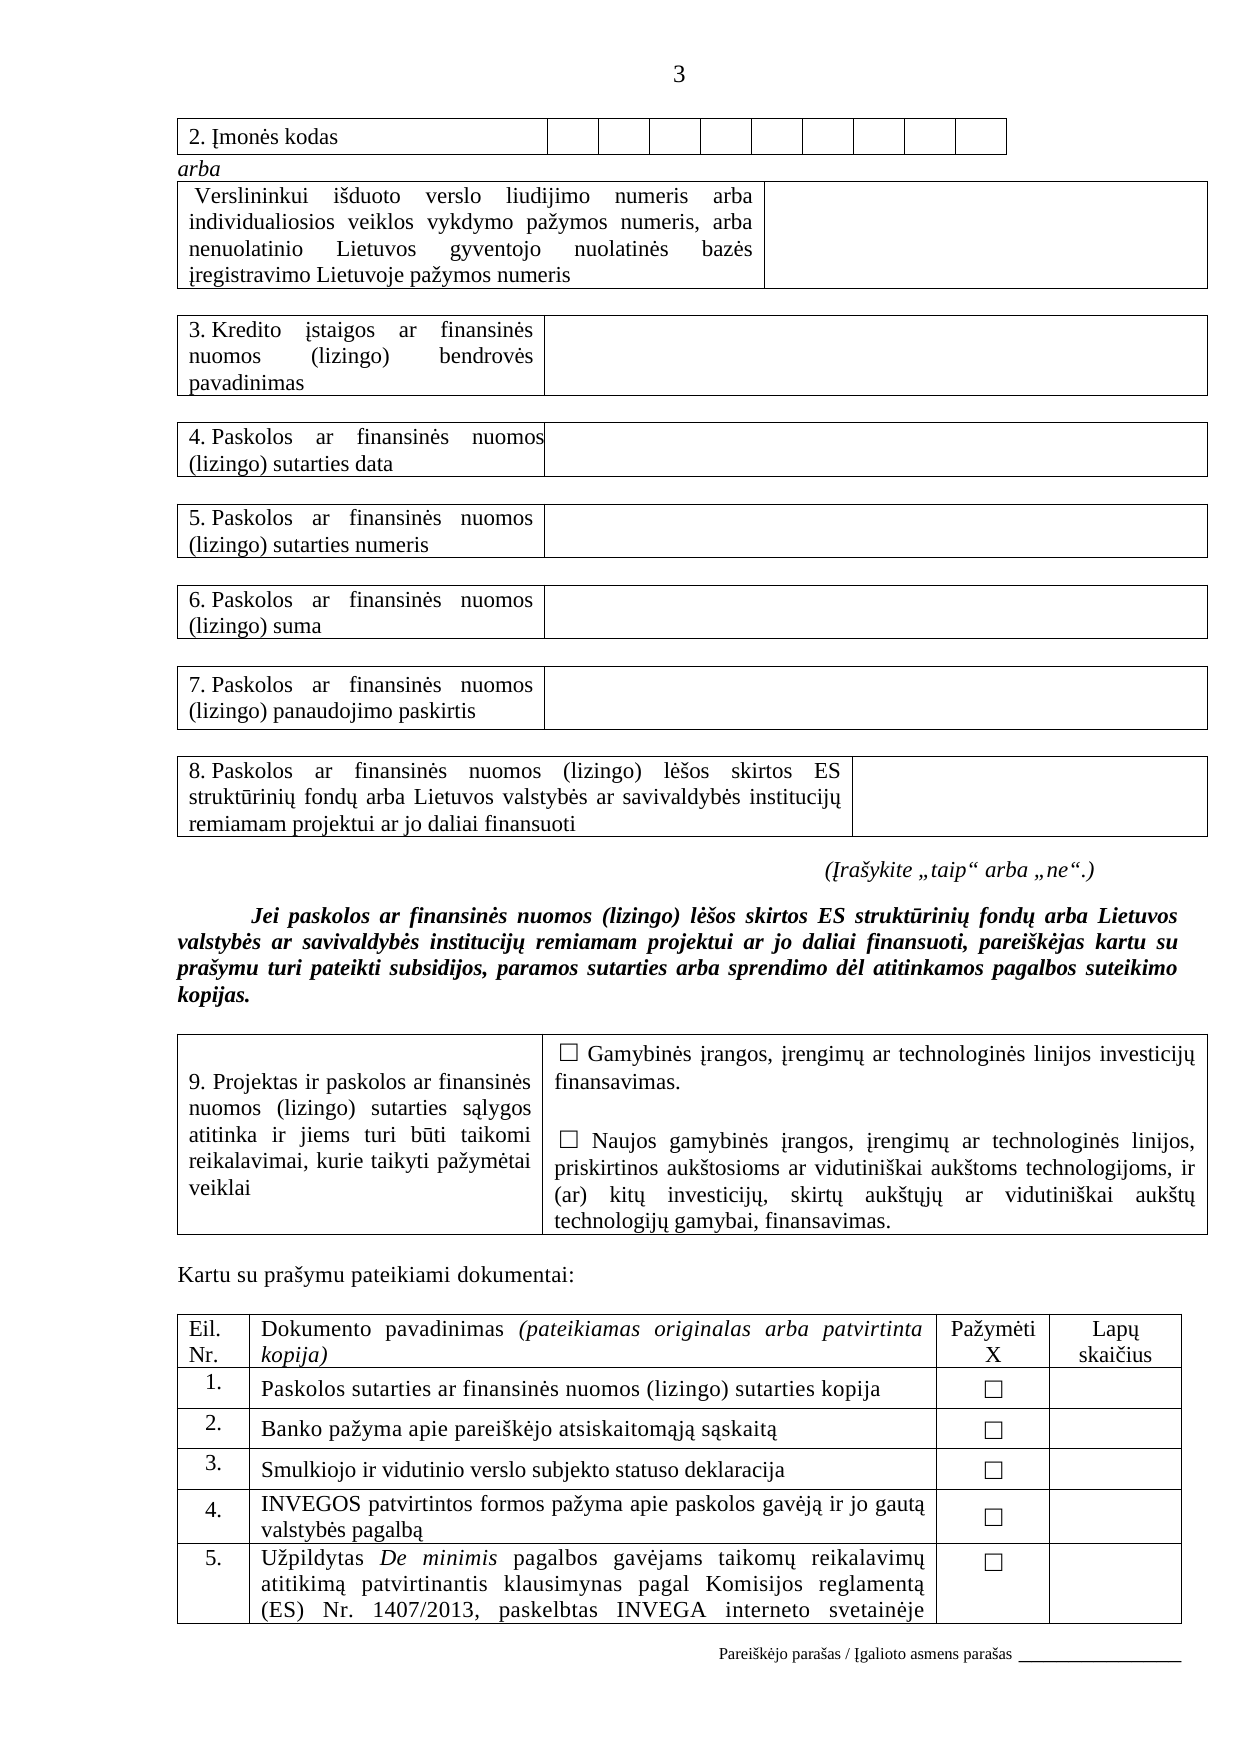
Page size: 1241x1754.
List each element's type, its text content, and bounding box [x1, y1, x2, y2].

table_header [701, 119, 751, 153]
table_header [548, 119, 598, 153]
text arba [177, 154, 1181, 181]
table_header 8. Paskolos ar finansinės nuomos (lizingo) lėšos skirtos ES struktūrinių fondų arba Lietuvos valstybės ar savivaldybės institucijų remiamam projektui ar jo daliai finansuoti [178, 757, 852, 836]
table_header [545, 586, 1207, 638]
table_cell [1050, 1490, 1181, 1543]
table_cell □ [937, 1544, 1049, 1623]
table_header [853, 757, 1207, 836]
table_header 7. Paskolos ar finansinės nuomos (lizingo) panaudojimo paskirtis [178, 667, 544, 728]
table_header Dokumento pavadinimas (pateikiamas originalas arba patvirtinta kopija) [250, 1315, 936, 1367]
table_cell [1050, 1449, 1181, 1489]
table_header [599, 119, 649, 153]
table_header Eil. Nr. [178, 1315, 249, 1367]
table_header [905, 119, 955, 153]
table_header [545, 316, 1207, 395]
table_header 6. Paskolos ar finansinės nuomos (lizingo) suma [178, 586, 544, 638]
text Jei paskolos ar finansinės nuomos (lizingo) lėšos skirtos ES struktūrinių fondų arba Lietuvos valstybės ar savivaldybės institucijų remiamam projektui ar jo daliai finansuoti, pareiškėjas kartu su prašymu turi pateikti subsidijos, paramos sutarties arba sprendimo dėl atitinkamos pagalbos suteikimo kopijas. [177, 902, 1181, 1007]
table_cell 5. [178, 1544, 249, 1623]
table_cell Smulkiojo ir vidutinio verslo subjekto statuso deklaracija [250, 1449, 936, 1489]
table_cell 3. [178, 1449, 249, 1489]
table_header [765, 182, 1207, 287]
table_cell 2. [178, 1409, 249, 1448]
text (Įrašykite „taip“ arba „ne“.) [177, 856, 1181, 883]
table_cell □ [937, 1449, 1049, 1489]
table_cell [1050, 1544, 1181, 1623]
table_cell □ [937, 1368, 1049, 1408]
table_header Pažymėti X [937, 1315, 1049, 1367]
table_header [545, 505, 1207, 557]
text Kartu su prašymu pateikiami dokumentai: [177, 1261, 1181, 1287]
table_header □ Gamybinės įrangos, įrengimų ar technologinės linijos investicijų finansavimas. □ Naujos gamybinės įrangos, įrengimų ar technologinės linijos, priskirtinos aukštosioms ar vidutiniškai aukštoms technologijoms, ir (ar) kitų investicijų, skirtų aukštųjų ar vidutiniškai aukštų technologijų gamybai, finansavimas. [543, 1035, 1207, 1233]
table_header [956, 119, 1006, 153]
table_header Lapų skaičius [1050, 1315, 1181, 1367]
table_header [752, 119, 802, 153]
table_header 9. Projektas ir paskolos ar finansinės nuomos (lizingo) sutarties sąlygos atitinka ir jiems turi būti taikomi reikalavimai, kurie taikyti pažymėtai veiklai [178, 1035, 542, 1233]
table_header [545, 423, 1207, 476]
table_header 4. Paskolos ar finansinės nuomos (lizingo) sutarties data [178, 423, 544, 476]
table_header [803, 119, 853, 153]
table_header 3. Kredito įstaigos ar finansinės nuomos (lizingo) bendrovės pavadinimas [178, 316, 544, 395]
table_header Verslininkui išduoto verslo liudijimo numeris arba individualiosios veiklos vykdymo pažymos numeris, arba nenuolatinio Lietuvos gyventojo nuolatinės bazės įregistravimo Lietuvoje pažymos numeris [178, 182, 764, 287]
table_header [545, 667, 1207, 728]
table_cell 4. [178, 1490, 249, 1543]
table_header [650, 119, 700, 153]
table_cell Banko pažyma apie pareiškėjo atsiskaitomąją sąskaitą [250, 1409, 936, 1448]
table_header 5. Paskolos ar finansinės nuomos (lizingo) sutarties numeris [178, 505, 544, 557]
table_cell 1. [178, 1368, 249, 1408]
table_cell Paskolos sutarties ar finansinės nuomos (lizingo) sutarties kopija [250, 1368, 936, 1408]
table_cell □ [937, 1490, 1049, 1543]
table_cell [1050, 1409, 1181, 1448]
table_cell □ [937, 1409, 1049, 1448]
table_cell [1050, 1368, 1181, 1408]
table_header [854, 119, 904, 153]
table_header 2. Įmonės kodas [178, 119, 547, 153]
